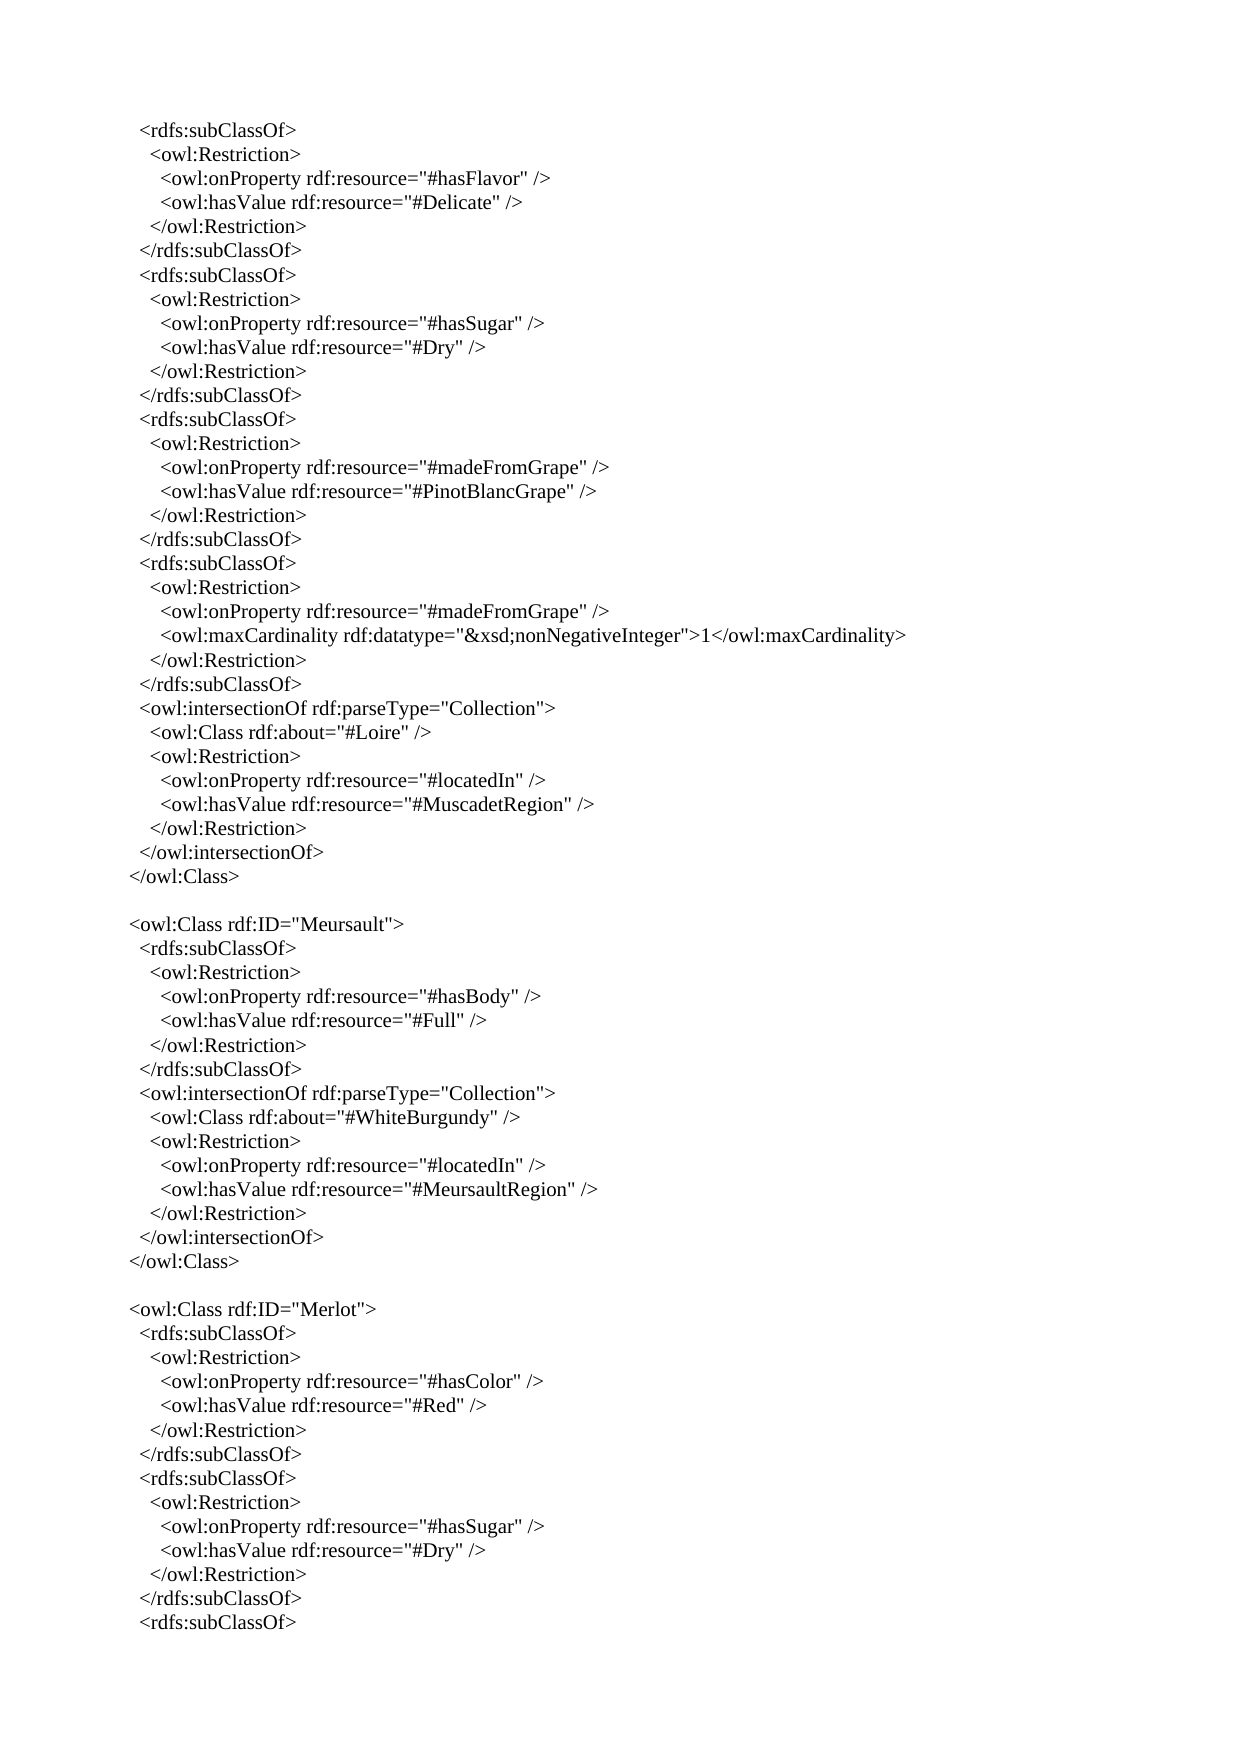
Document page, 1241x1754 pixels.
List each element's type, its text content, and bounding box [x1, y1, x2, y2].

text <owl:onProperty rdf:resource="#hasSugar" /> [118, 1514, 1122, 1538]
text <rdfs:subClassOf> [118, 1610, 1122, 1634]
text </owl:Class> [118, 864, 1122, 888]
text </owl:Restriction> [118, 1201, 1122, 1225]
text <owl:Class rdf:about="#Loire" /> [118, 720, 1122, 744]
text </rdfs:subClassOf> [118, 1586, 1122, 1610]
text </rdfs:subClassOf> [118, 383, 1122, 407]
text </rdfs:subClassOf> [118, 672, 1122, 696]
text <owl:onProperty rdf:resource="#madeFromGrape" /> [118, 599, 1122, 623]
text <rdfs:subClassOf> [118, 118, 1122, 142]
text </owl:Restriction> [118, 816, 1122, 840]
text <owl:intersectionOf rdf:parseType="Collection"> [118, 696, 1122, 720]
text <owl:Restriction> [118, 1490, 1122, 1514]
text <owl:Restriction> [118, 960, 1122, 984]
text <owl:Restriction> [118, 575, 1122, 599]
text <owl:hasValue rdf:resource="#MuscadetRegion" /> [118, 792, 1122, 816]
text <owl:Restriction> [118, 1345, 1122, 1369]
text </owl:Restriction> [118, 647, 1122, 672]
text </rdfs:subClassOf> [118, 238, 1122, 262]
text <owl:hasValue rdf:resource="#Delicate" /> [118, 190, 1122, 214]
text <owl:Class rdf:about="#WhiteBurgundy" /> [118, 1105, 1122, 1129]
text <owl:hasValue rdf:resource="#Red" /> [118, 1393, 1122, 1417]
text </rdfs:subClassOf> [118, 1057, 1122, 1081]
text </owl:intersectionOf> [118, 1225, 1122, 1249]
text <owl:onProperty rdf:resource="#madeFromGrape" /> [118, 455, 1122, 479]
text <rdfs:subClassOf> [118, 1321, 1122, 1345]
text </owl:Restriction> [118, 1032, 1122, 1057]
text <owl:intersectionOf rdf:parseType="Collection"> [118, 1081, 1122, 1105]
text <owl:onProperty rdf:resource="#hasFlavor" /> [118, 166, 1122, 190]
text <owl:onProperty rdf:resource="#locatedIn" /> [118, 1153, 1122, 1177]
text <rdfs:subClassOf> [118, 1466, 1122, 1490]
text <owl:Restriction> [118, 1129, 1122, 1153]
text <owl:maxCardinality rdf:datatype="&xsd;nonNegativeInteger">1</owl:maxCardinality> [118, 623, 1122, 647]
text <owl:Restriction> [118, 142, 1122, 166]
text <rdfs:subClassOf> [118, 551, 1122, 575]
text <owl:onProperty rdf:resource="#hasBody" /> [118, 984, 1122, 1008]
text <owl:Class rdf:ID="Merlot"> [118, 1297, 1122, 1321]
text <owl:hasValue rdf:resource="#Full" /> [118, 1008, 1122, 1032]
text <owl:onProperty rdf:resource="#hasColor" /> [118, 1369, 1122, 1393]
text <rdfs:subClassOf> [118, 936, 1122, 960]
text <owl:Restriction> [118, 744, 1122, 768]
text </owl:Restriction> [118, 503, 1122, 527]
text <owl:hasValue rdf:resource="#MeursaultRegion" /> [118, 1177, 1122, 1201]
text </owl:Restriction> [118, 214, 1122, 238]
text </owl:Restriction> [118, 359, 1122, 383]
text <rdfs:subClassOf> [118, 407, 1122, 431]
text <owl:onProperty rdf:resource="#locatedIn" /> [118, 768, 1122, 792]
text <owl:Restriction> [118, 287, 1122, 311]
text <owl:hasValue rdf:resource="#Dry" /> [118, 1538, 1122, 1562]
text <owl:onProperty rdf:resource="#hasSugar" /> [118, 311, 1122, 335]
text </owl:intersectionOf> [118, 840, 1122, 864]
text </owl:Class> [118, 1249, 1122, 1273]
text </owl:Restriction> [118, 1562, 1122, 1586]
text </rdfs:subClassOf> [118, 1442, 1122, 1466]
text <rdfs:subClassOf> [118, 262, 1122, 287]
text <owl:hasValue rdf:resource="#PinotBlancGrape" /> [118, 479, 1122, 503]
text <owl:hasValue rdf:resource="#Dry" /> [118, 335, 1122, 359]
text <owl:Class rdf:ID="Meursault"> [118, 912, 1122, 936]
text </owl:Restriction> [118, 1417, 1122, 1442]
text </rdfs:subClassOf> [118, 527, 1122, 551]
text <owl:Restriction> [118, 431, 1122, 455]
